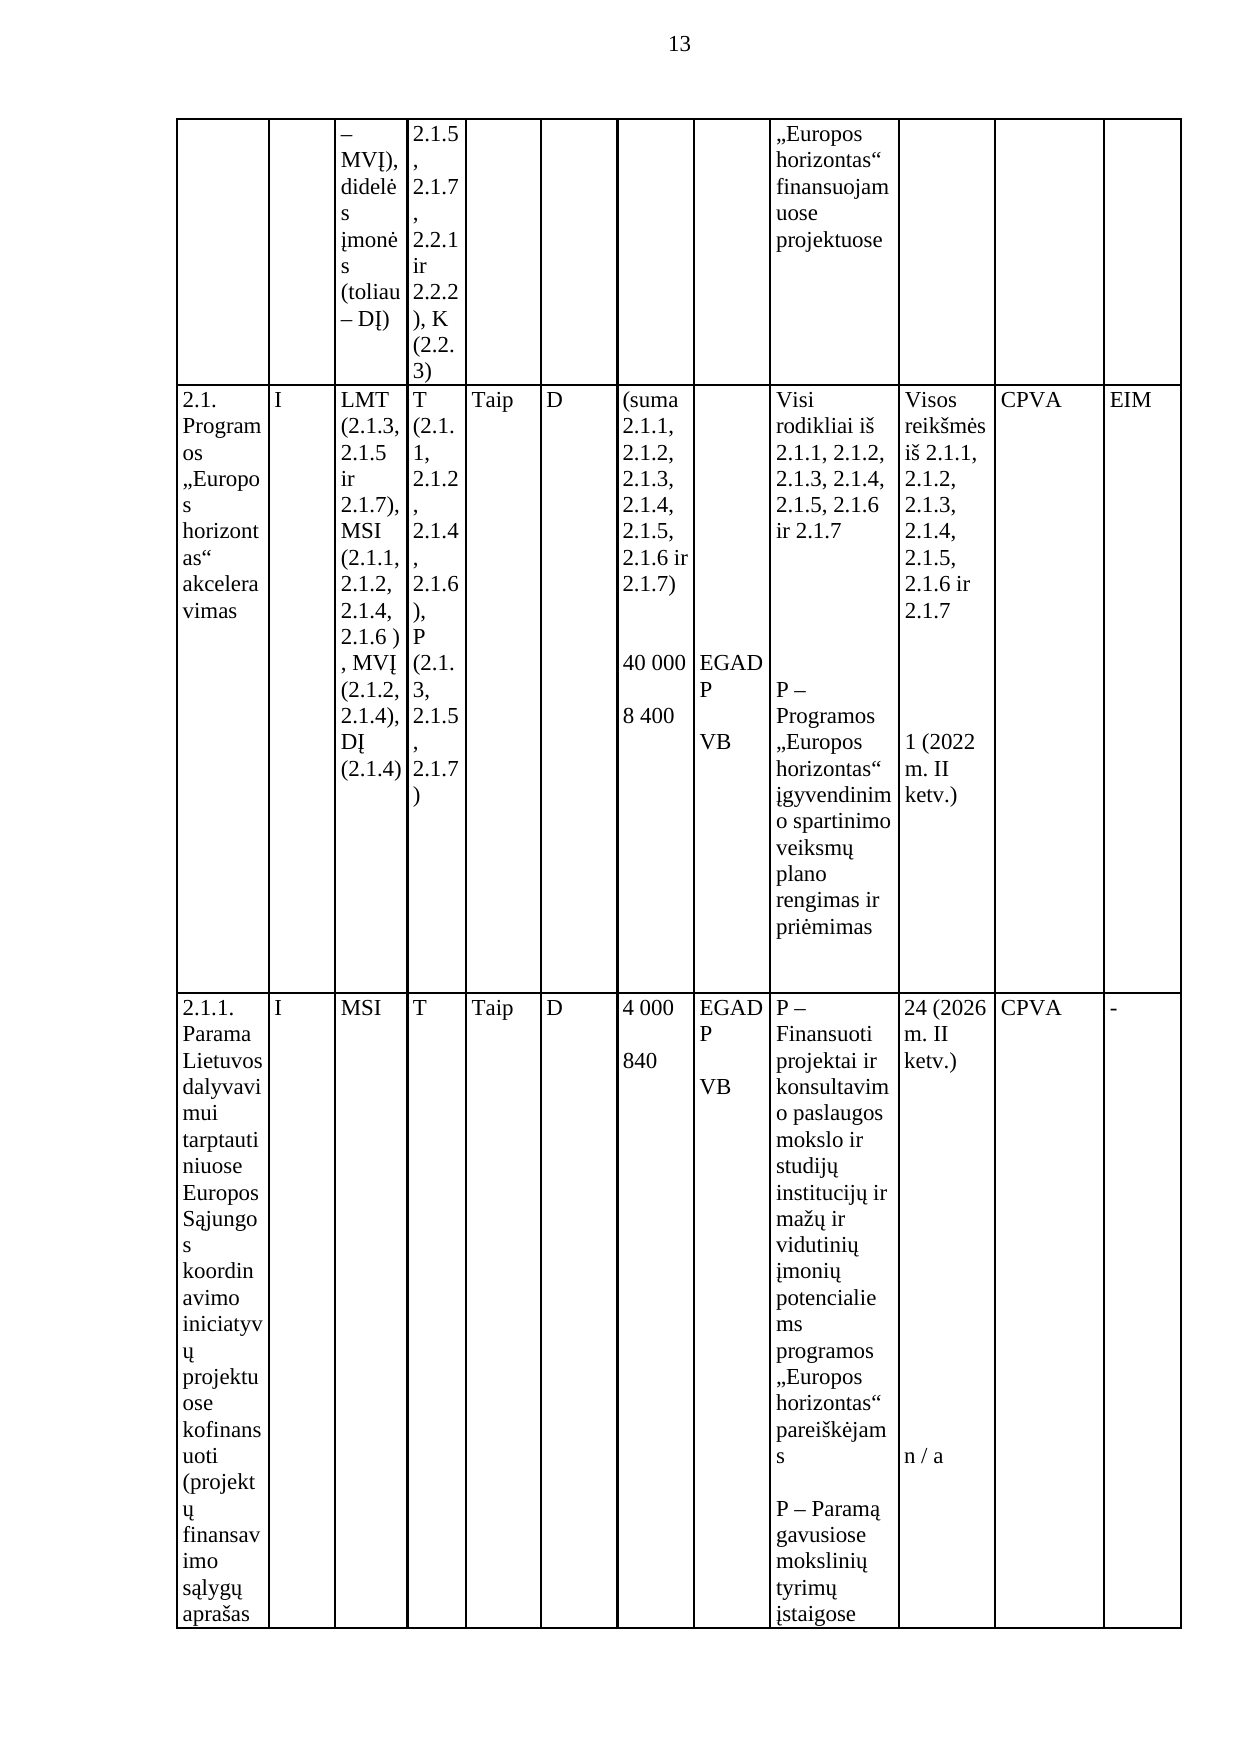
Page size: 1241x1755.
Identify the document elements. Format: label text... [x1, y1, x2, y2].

table_cell [467, 120, 540, 384]
table_cell Visos reikšmės iš 2.1.1, 2.1.2, 2.1.3, 2.1.4, 2.1.5, 2.1.6 ir 2.1.7 1 (2022 m. II ketv.) [900, 386, 994, 992]
table_cell [542, 120, 616, 384]
table_cell 2.1.5, 2.1.7, 2.2.1 ir 2.2.2), K (2.2.3) [409, 120, 465, 384]
table_cell [619, 120, 693, 384]
table_cell 2.1. Programos „Europos horizontas“ akceleravimas [178, 386, 268, 992]
table_cell – MVĮ), didelės įmonės (toliau – DĮ) [336, 120, 406, 384]
table_cell - [1105, 994, 1180, 1627]
table_cell I [270, 994, 334, 1627]
table_cell Visi rodikliai iš 2.1.1, 2.1.2, 2.1.3, 2.1.4, 2.1.5, 2.1.6 ir 2.1.7 P – Programos „Europos horizontas“ įgyvendinimo spartinimo veiksmų plano rengimas ir priėmimas [771, 386, 898, 992]
table_cell D [542, 994, 616, 1627]
table_cell CPVA [996, 994, 1103, 1627]
table_cell [1105, 120, 1180, 384]
table_cell MSI [336, 994, 406, 1627]
table_cell EGADP VB [695, 386, 769, 992]
table_cell [178, 120, 268, 384]
table_cell 24 (2026 m. II ketv.) n / a [900, 994, 994, 1627]
table_cell [996, 120, 1103, 384]
table_cell D [542, 386, 616, 992]
table_cell Taip [467, 386, 540, 992]
table_cell [695, 120, 769, 384]
table_cell 4 000 840 [619, 994, 693, 1627]
table_cell EGADP VB [695, 994, 769, 1627]
table_cell LMT (2.1.3, 2.1.5 ir 2.1.7), MSI (2.1.1, 2.1.2, 2.1.4, 2.1.6 ), MVĮ (2.1.2, 2.1.4), DĮ (2.1.4) [336, 386, 406, 992]
table_cell I [270, 386, 334, 992]
table_cell 2.1.1. Parama Lietuvos dalyvavimui tarptautiniuose Europos Sąjungos koordinavimo iniciatyvų projektuose kofinansuoti (projektų finansavimo sąlygų aprašas [178, 994, 268, 1627]
table_cell T [409, 994, 465, 1627]
table_cell (suma 2.1.1, 2.1.2, 2.1.3, 2.1.4, 2.1.5, 2.1.6 ir 2.1.7) 40 000 8 400 [619, 386, 693, 992]
table_cell [270, 120, 334, 384]
table_cell „Europos horizontas“ finansuojamuose projektuose [771, 120, 898, 384]
table_cell EIM [1105, 386, 1180, 992]
table_cell T (2.1.1, 2.1.2, 2.1.4, 2.1.6), P (2.1.3, 2.1.5, 2.1.7) [409, 386, 465, 992]
table_cell [900, 120, 994, 384]
table_cell P – Finansuoti projektai ir konsultavimo paslaugos mokslo ir studijų institucijų ir mažų ir vidutinių įmonių potencialiems programos „Europos horizontas“ pareiškėjams P – Paramą gavusiose mokslinių tyrimų įstaigose [771, 994, 898, 1627]
table_cell CPVA [996, 386, 1103, 992]
table_cell Taip [467, 994, 540, 1627]
